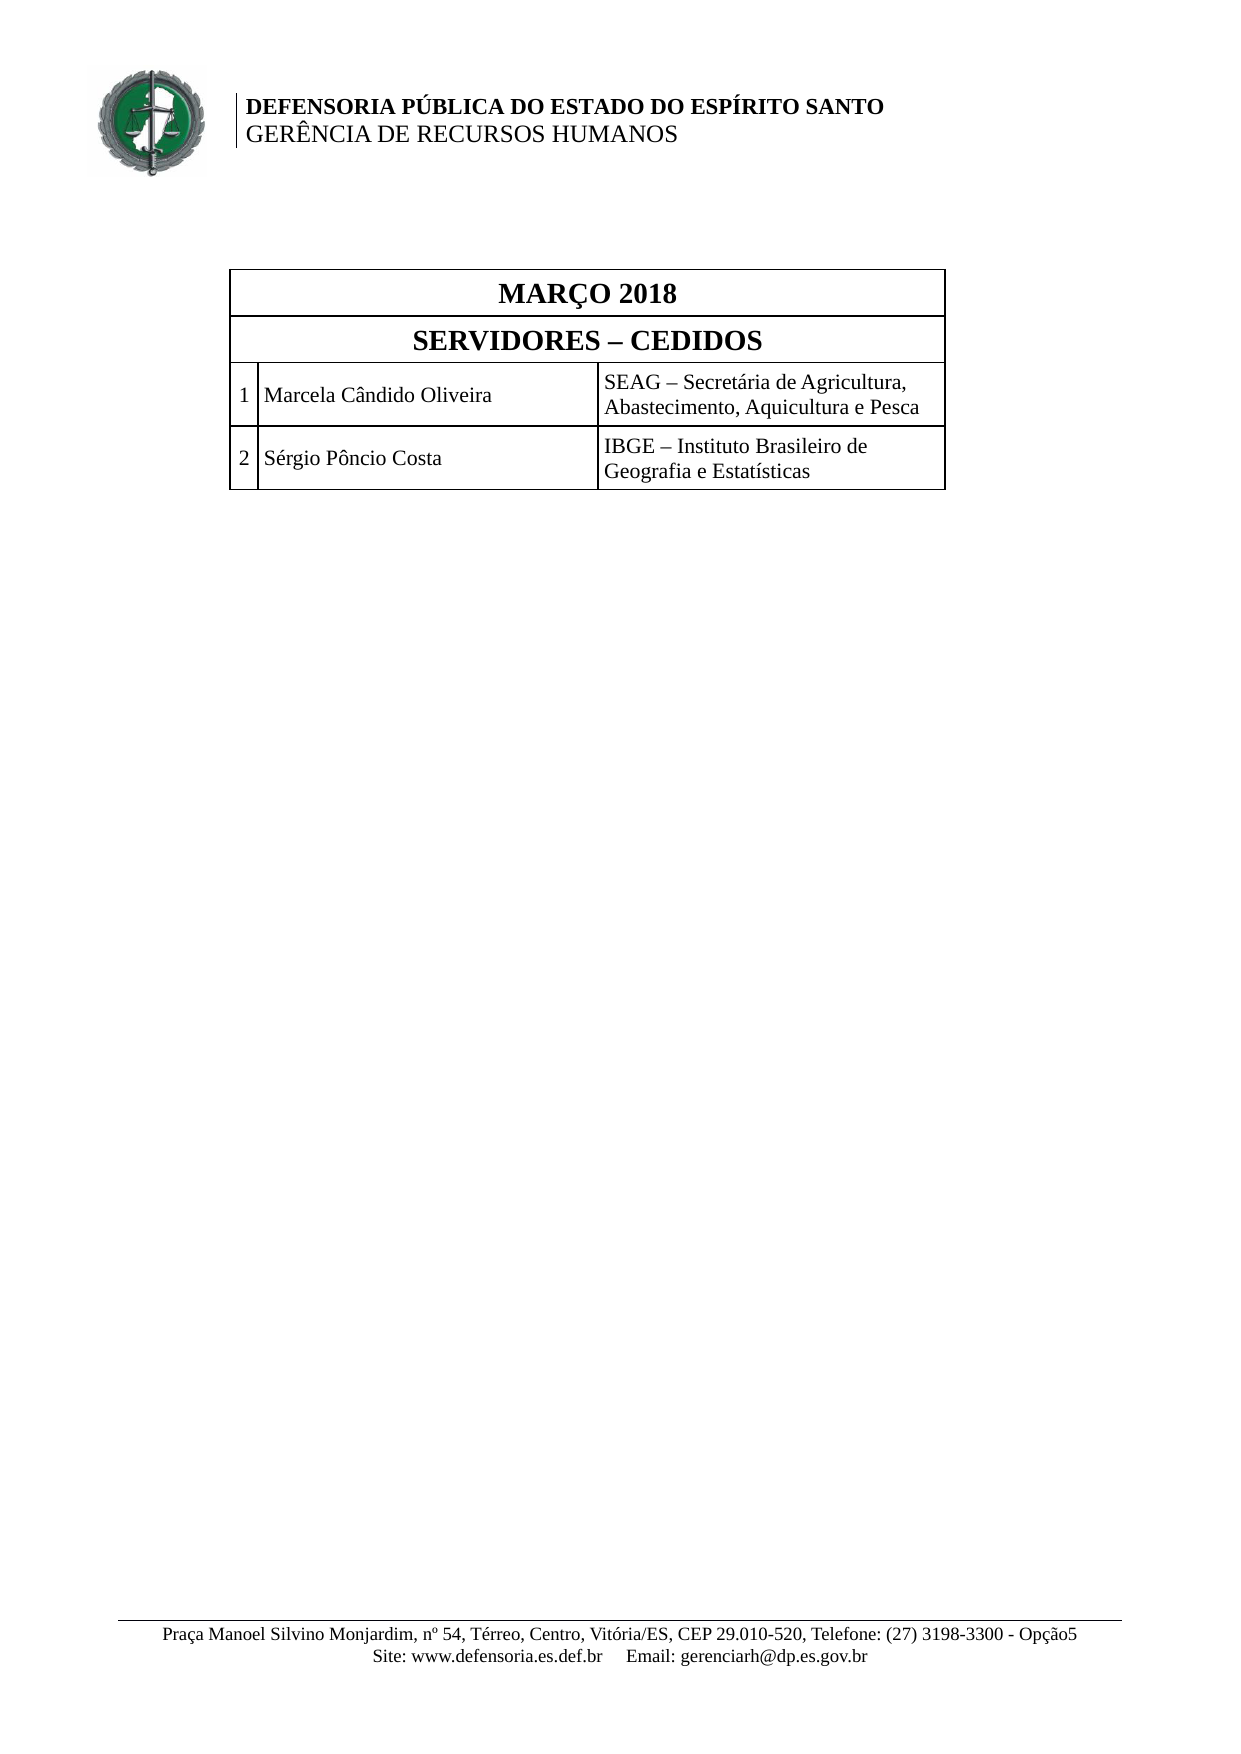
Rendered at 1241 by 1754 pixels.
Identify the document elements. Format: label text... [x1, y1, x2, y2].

table_cell SEAG – Secretária de Agricultura, Abastecimento, Aquicultura e Pesca [599, 363, 944, 425]
table_cell 1 [231, 363, 257, 425]
table_cell IBGE – Instituto Brasileiro de Geografia e Estatísticas [599, 427, 944, 489]
table_cell Marcela Cândido Oliveira [259, 363, 597, 425]
table_cell Sérgio Pôncio Costa [259, 427, 597, 489]
table_header MARÇO 2018 [231, 270, 944, 315]
table_cell SERVIDORES – CEDIDOS [231, 317, 944, 362]
table_cell 2 [231, 427, 257, 489]
